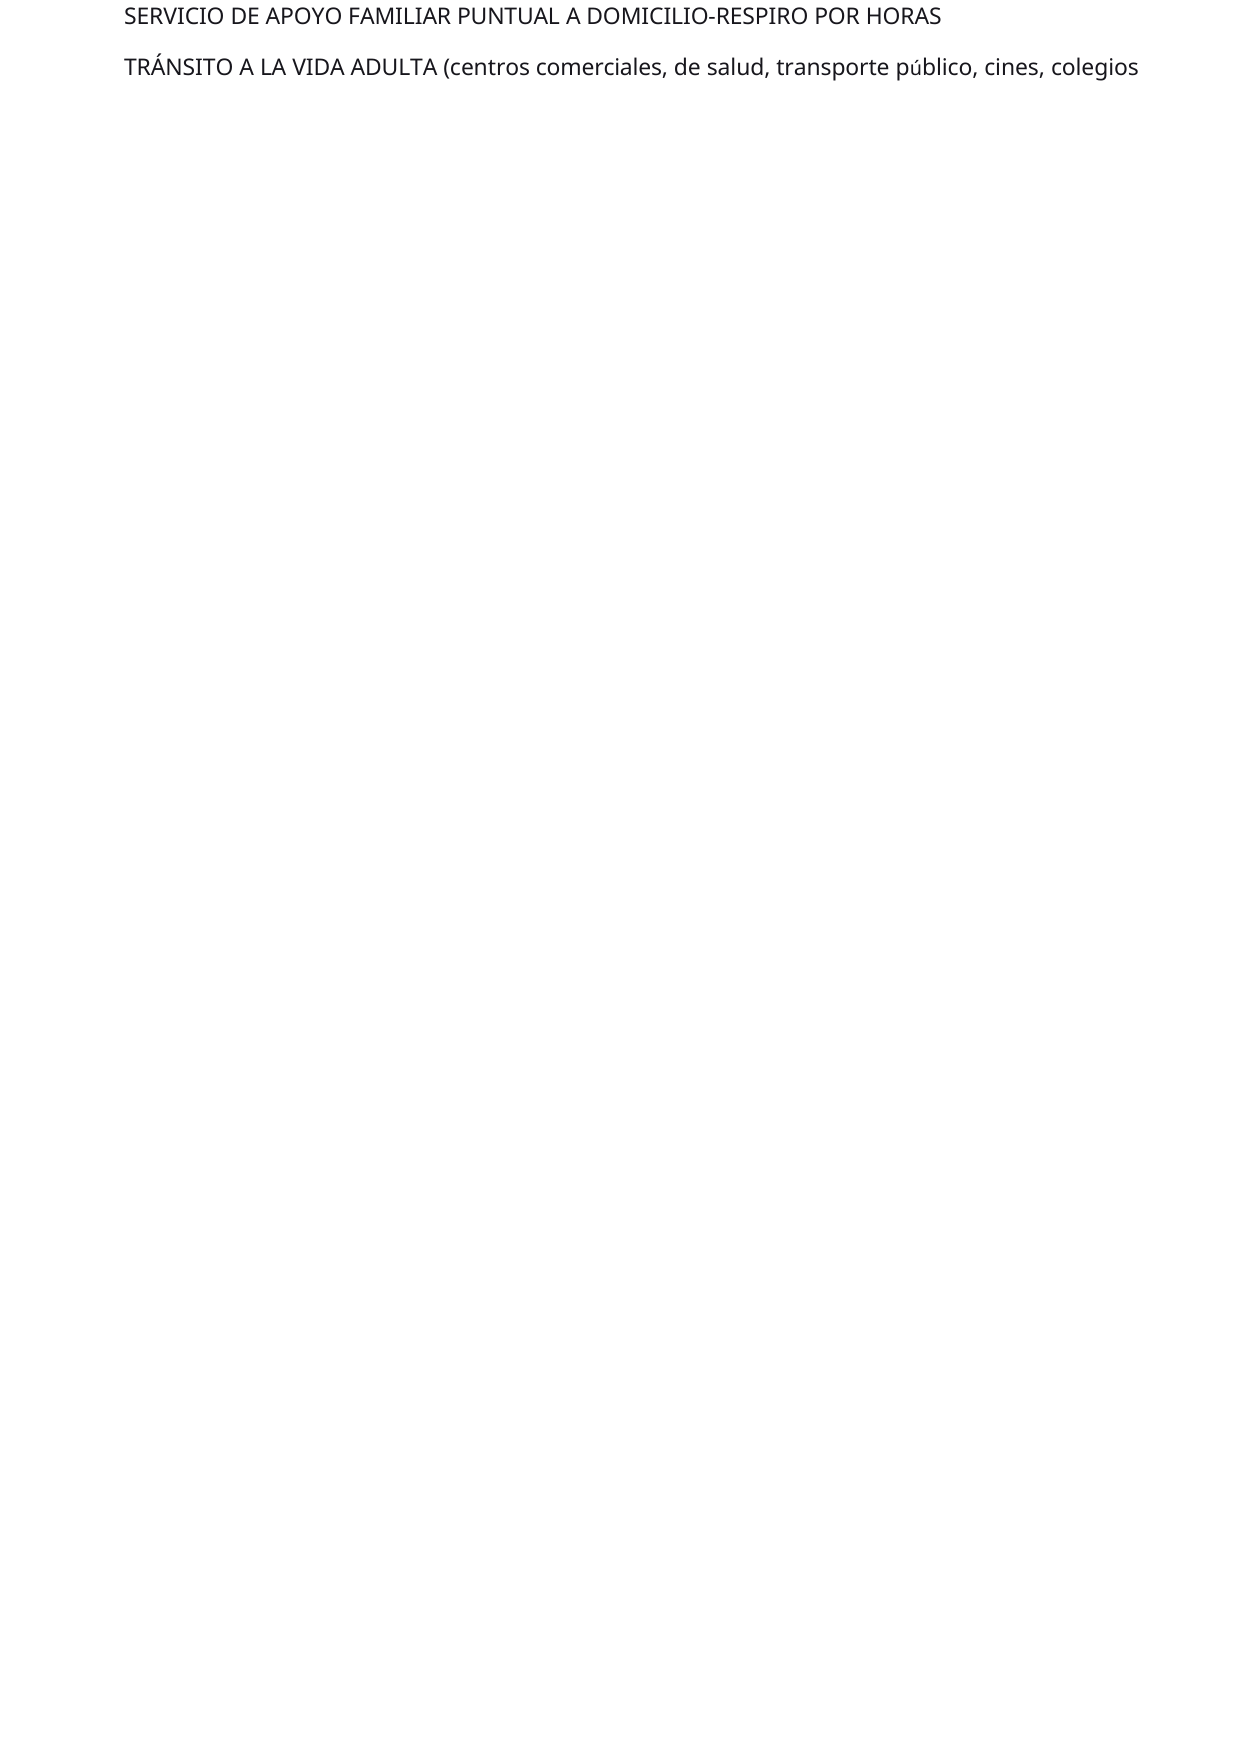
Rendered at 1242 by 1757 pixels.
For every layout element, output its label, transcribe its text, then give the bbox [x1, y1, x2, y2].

text TRÁNSITO A LA VIDA ADULTA (centros comerciales, de salud, transporte público, cines, colegios [124, 51, 1242, 82]
text SERVICIO DE APOYO FAMILIAR PUNTUAL A DOMICILIO-RESPIRO POR HORAS [124, 0, 1242, 31]
